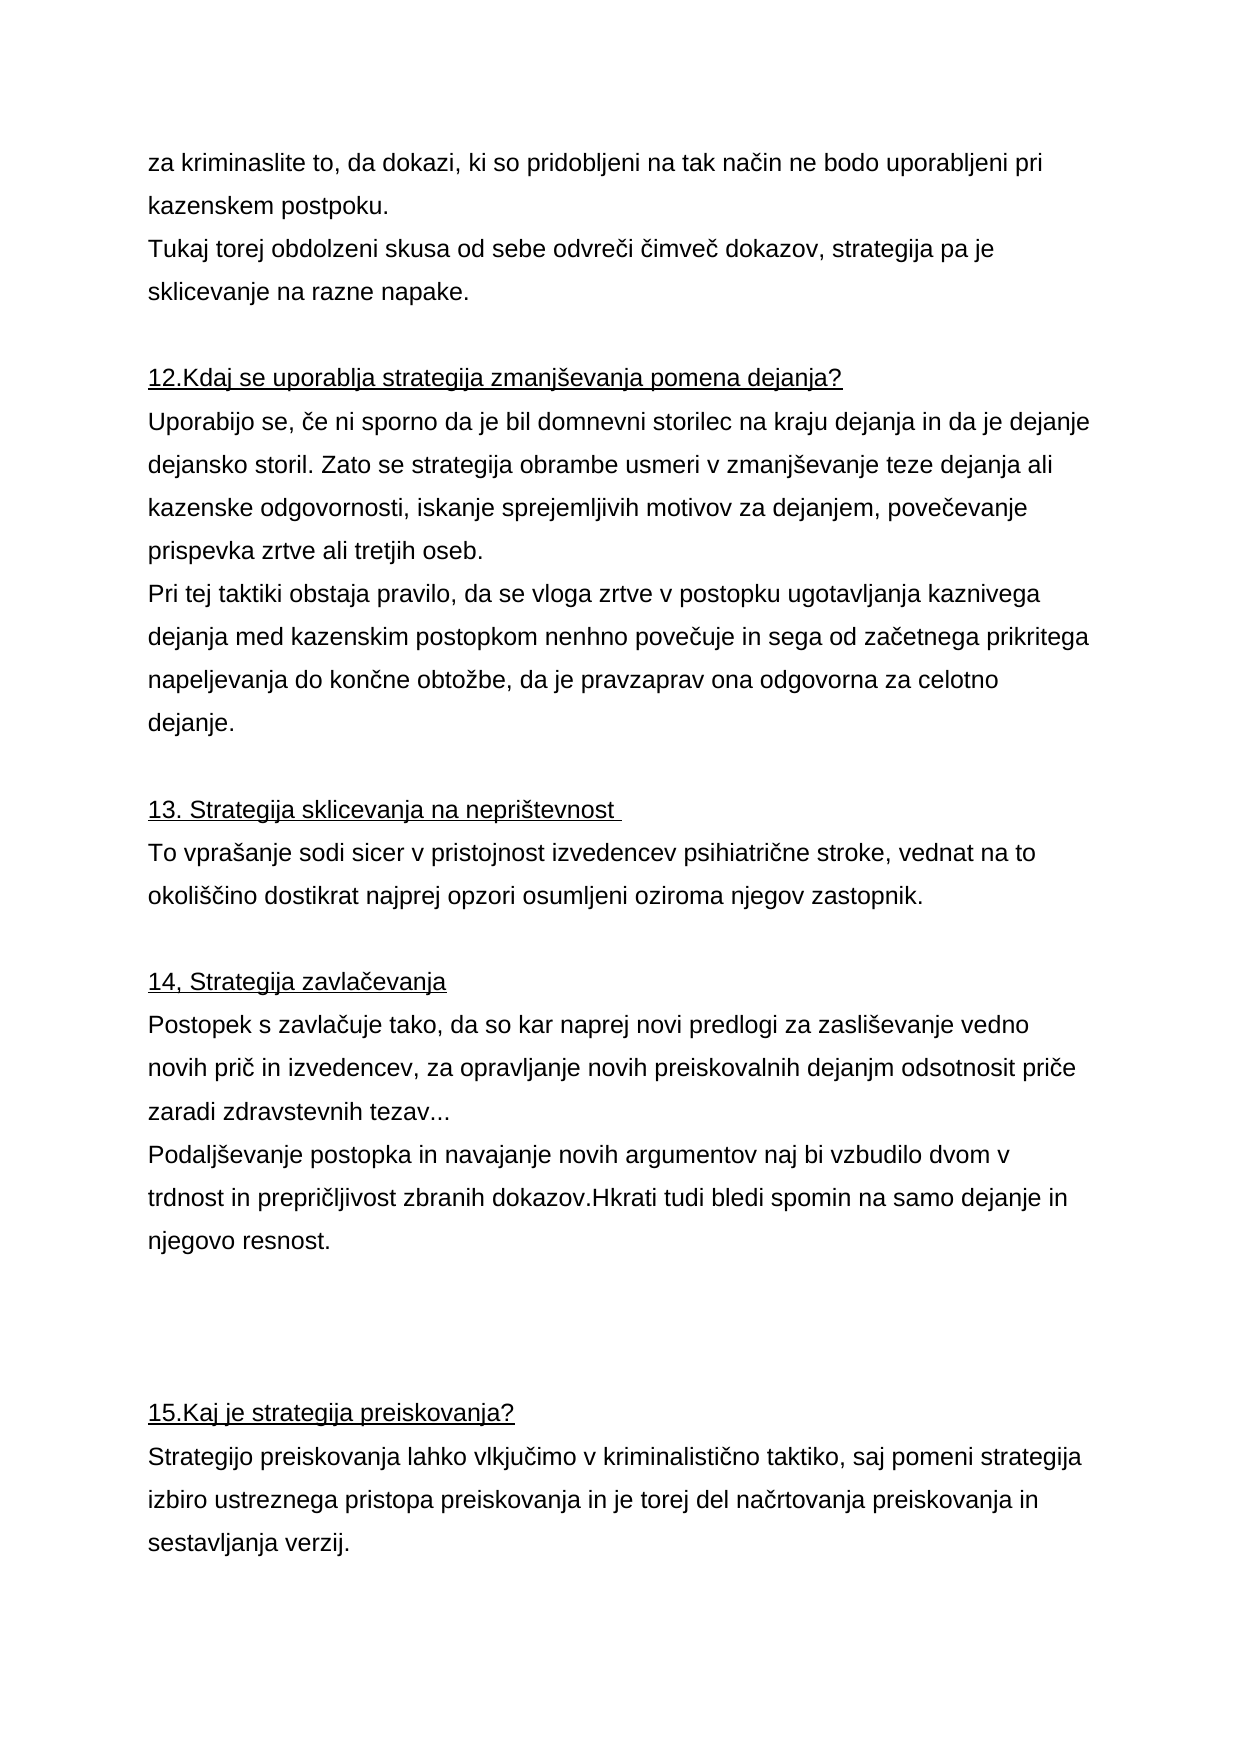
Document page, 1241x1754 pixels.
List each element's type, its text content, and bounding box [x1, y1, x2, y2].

text 12.Kdaj se uporablja strategija zmanjševanja pomena dejanja? [148, 363, 1092, 392]
text 13. Strategija sklicevanja na neprištevnost [148, 794, 1092, 823]
text To vprašanje sodi sicer v pristojnost izvedencev psihiatrične stroke, vednat na to okoliščino dostikrat najprej opzori osumljeni oziroma njegov zastopnik. [148, 838, 1092, 909]
text za kriminaslite to, da dokazi, ki so pridobljeni na tak način ne bodo uporabljeni pri kazenskem postpoku. [148, 148, 1092, 219]
text 15.Kaj je strategija preiskovanja? [148, 1398, 1092, 1427]
text Postopek s zavlačuje tako, da so kar naprej novi predlogi za zasliševanje vedno novih prič in izvedencev, za opravljanje novih preiskovalnih dejanjm odsotnosit priče zaradi zdravstevnih tezav... [148, 1010, 1092, 1125]
text 14, Strategija zavlačevanja [148, 967, 1092, 996]
text Pri tej taktiki obstaja pravilo, da se vloga zrtve v postopku ugotavljanja kaznivega dejanja med kazenskim postopkom nenhno povečuje in sega od začetnega prikritega napeljevanja do končne obtožbe, da je pravzaprav ona odgovorna za celotno dejanje. [148, 579, 1092, 737]
text Strategijo preiskovanja lahko vlkjučimo v kriminalistično taktiko, saj pomeni strategija izbiro ustreznega pristopa preiskovanja in je torej del načrtovanja preiskovanja in sestavljanja verzij. [148, 1441, 1092, 1556]
text Tukaj torej obdolzeni skusa od sebe odvreči čimveč dokazov, strategija pa je sklicevanje na razne napake. [148, 234, 1092, 306]
text Uporabijo se, če ni sporno da je bil domnevni storilec na kraju dejanja in da je dejanje dejansko storil. Zato se strategija obrambe usmeri v zmanjševanje teze dejanja ali kazenske odgovornosti, iskanje sprejemljivih motivov za dejanjem, povečevanje prispevka zrtve ali tretjih oseb. [148, 406, 1092, 564]
text Podaljševanje postopka in navajanje novih argumentov naj bi vzbudilo dvom v trdnost in prepričljivost zbranih dokazov.Hkrati tudi bledi spomin na samo dejanje in njegovo resnost. [148, 1139, 1092, 1254]
